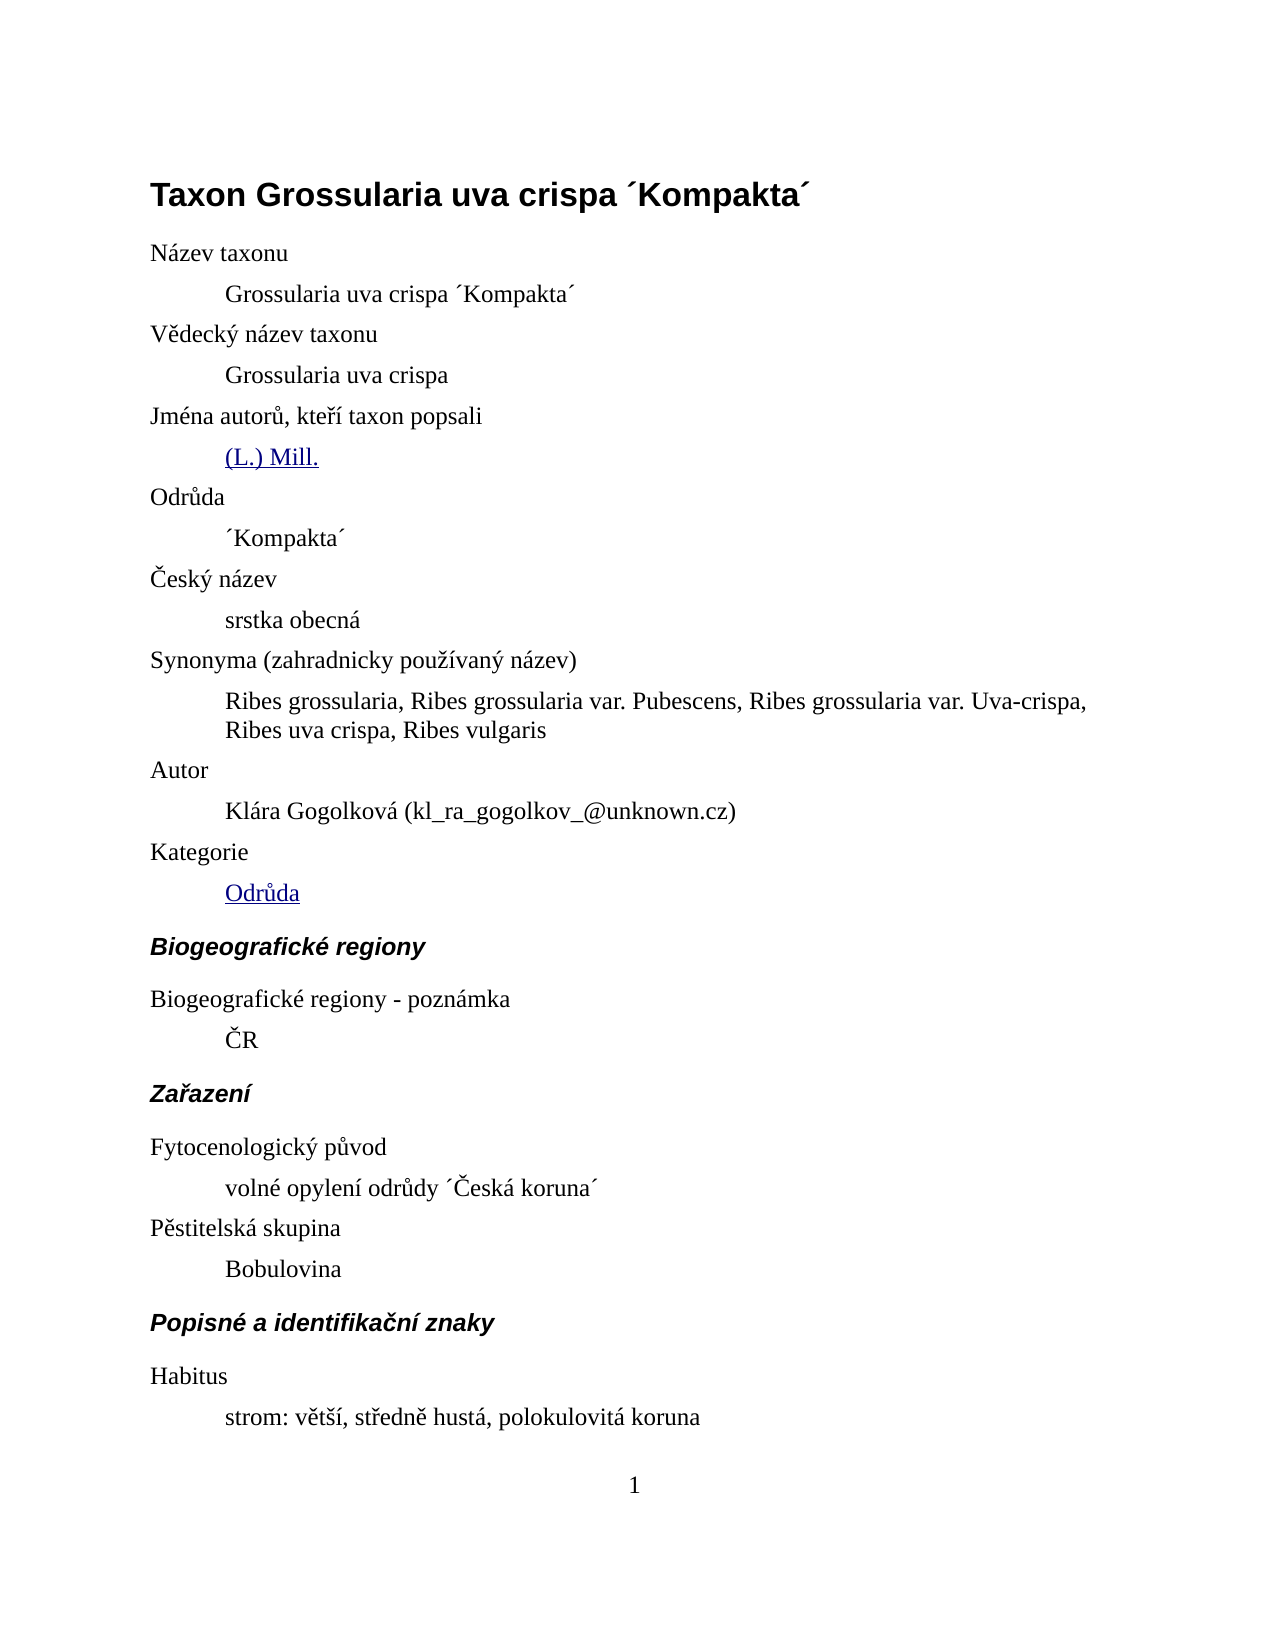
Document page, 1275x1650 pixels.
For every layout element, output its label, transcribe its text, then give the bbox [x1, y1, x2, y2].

text strom: větší, středně hustá, polokulovitá koruna [225, 1402, 1125, 1431]
text Synonyma (zahradnicky používaný název) [150, 645, 1125, 674]
text Odrůda [225, 878, 1125, 907]
text Bobulovina [225, 1254, 1125, 1283]
text Biogeografické regiony - poznámka [150, 984, 1125, 1013]
text srstka obecná [225, 605, 1125, 633]
text Český název [150, 564, 1125, 593]
text Ribes grossularia, Ribes grossularia var. Pubescens, Ribes grossularia var. Uva-crispa, Ribes uva crispa, Ribes vulgaris [225, 686, 1125, 744]
text Název taxonu [150, 238, 1125, 267]
subtitle Taxon Grossularia uva crispa ´Kompakta´ [150, 175, 1125, 214]
text Klára Gogolková (kl_ra_gogolkov_@unknown.cz) [225, 796, 1125, 825]
subtitle Biogeografické regiony [150, 932, 1125, 960]
text Vědecký název taxonu [150, 319, 1125, 348]
text Odrůda [150, 482, 1125, 511]
text Kategorie [150, 837, 1125, 866]
text ´Kompakta´ [225, 523, 1125, 552]
subtitle Zařazení [150, 1079, 1125, 1108]
text ČR [225, 1025, 1125, 1054]
text Pěstitelská skupina [150, 1213, 1125, 1242]
text Grossularia uva crispa [225, 360, 1125, 389]
text Grossularia uva crispa ´Kompakta´ [225, 279, 1125, 308]
text Autor [150, 756, 1125, 784]
subtitle Popisné a identifikační znaky [150, 1308, 1125, 1337]
text Habitus [150, 1361, 1125, 1390]
text Fytocenologický původ [150, 1132, 1125, 1161]
text (L.) Mill. [225, 442, 1125, 471]
text Jména autorů, kteří taxon popsali [150, 401, 1125, 430]
text volné opylení odrůdy ´Česká koruna´ [225, 1173, 1125, 1202]
